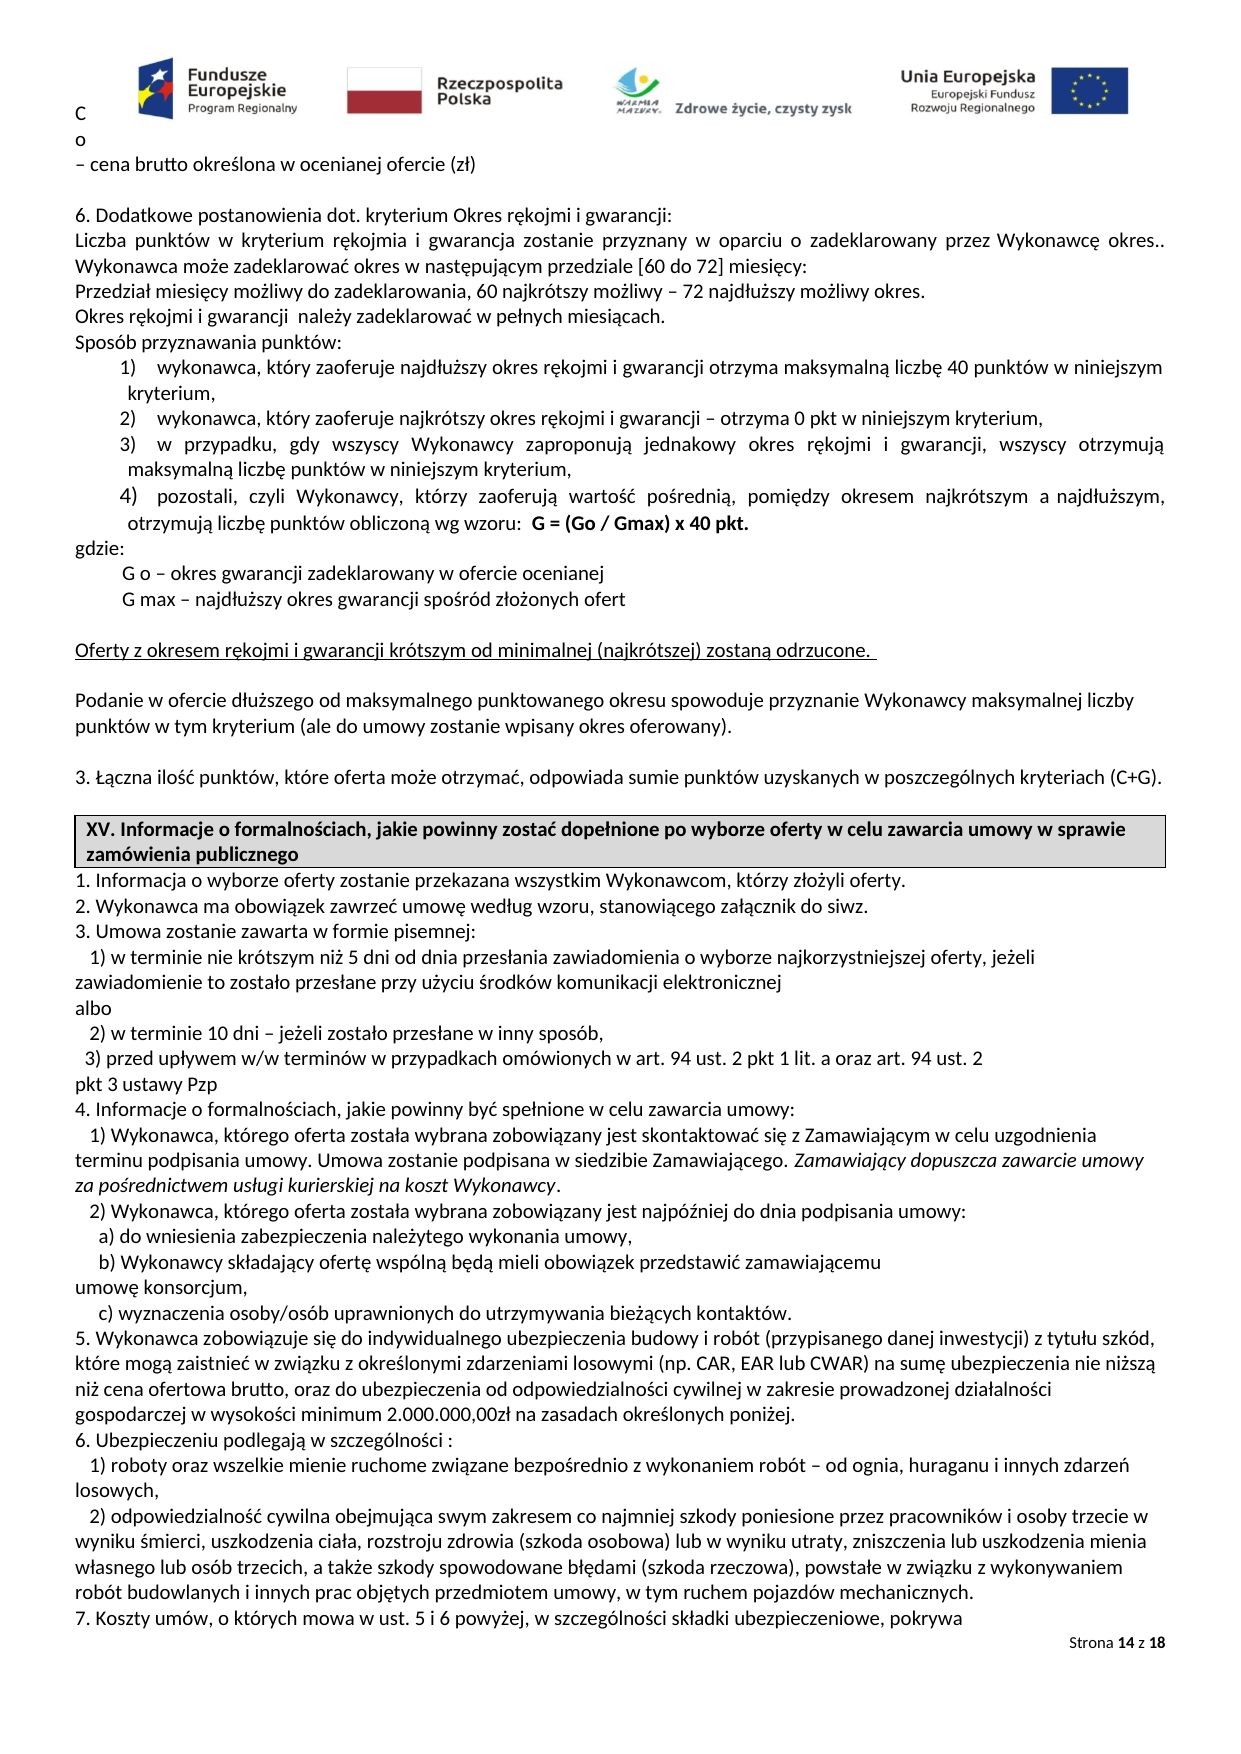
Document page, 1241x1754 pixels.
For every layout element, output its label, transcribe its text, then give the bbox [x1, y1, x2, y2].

text 7. Koszty umów, o których mowa w ust. 5 i 6 powyżej, w szczególności składki ubezpieczeniowe, pokrywa [75, 1605, 1165, 1630]
text c) wyznaczenia osoby/osób uprawnionych do utrzymywania bieżących kontaktów. [75, 1300, 1165, 1325]
list wykonawca, który zaoferuje najkrótszy okres rękojmi i gwarancji – otrzyma 0 pkt w niniejszym kryterium, [90, 405, 1165, 431]
table_header XV. Informacje o formalnościach, jakie powinny zostać dopełnione po wyborze oferty w celu zawarcia umowy w sprawie zamówienia publicznego [76, 816, 1165, 867]
text 2) w terminie 10 dni – jeżeli zostało przesłane w inny sposób, [75, 1020, 1165, 1046]
list G max – najdłuższy okres gwarancji spośród złożonych ofert [75, 586, 1165, 611]
list wykonawca, który zaoferuje najdłuższy okres rękojmi i gwarancji otrzyma maksymalną liczbę 40 punktów w niniejszym kryterium, [90, 354, 1165, 405]
text 1) roboty oraz wszelkie mienie ruchome związane bezpośrednio z wykonaniem robót – od ognia, huraganu i innych zdarzeń losowych, [75, 1452, 1165, 1503]
text Oferty z okresem rękojmi i gwarancji krótszym od minimalnej (najkrótszej) zostaną odrzucone. [75, 637, 1165, 662]
text a) do wniesienia zabezpieczenia należytego wykonania umowy, [75, 1223, 1165, 1249]
text umowę konsorcjum, [75, 1274, 1165, 1300]
text Podanie w ofercie dłuższego od maksymalnego punktowanego okresu spowoduje przyznanie Wykonawcy maksymalnej liczby punktów w tym kryterium (ale do umowy zostanie wpisany okres oferowany). [75, 688, 1165, 738]
list G o – okres gwarancji zadeklarowany w ofercie ocenianej [75, 561, 1165, 586]
text 1) w terminie nie krótszym niż 5 dni od dnia przesłania zawiadomienia o wyborze najkorzystniejszej oferty, jeżeli zawiadomienie to zostało przesłane przy użyciu środków komunikacji elektronicznej [75, 944, 1165, 995]
list pozostali, czyli Wykonawcy, którzy zaoferują wartość pośrednią, pomiędzy okresem najkrótszym a najdłuższym, otrzymują liczbę punktów obliczoną wg wzoru: G = (Go / Gmax) x 40 pkt. [90, 482, 1165, 535]
text 6. Dodatkowe postanowienia dot. kryterium Okres rękojmi i gwarancji: [75, 202, 1165, 227]
text pkt 3 ustawy Pzp [75, 1071, 1165, 1096]
text 2) odpowiedzialność cywilna obejmująca swym zakresem co najmniej szkody poniesione przez pracowników i osoby trzecie w wyniku śmierci, uszkodzenia ciała, rozstroju zdrowia (szkoda osobowa) lub w wyniku utraty, zniszczenia lub uszkodzenia mienia własnego lub osób trzecich, a także szkody spowodowane błędami (szkoda rzeczowa), powstałe w związku z wykonywaniem robót budowlanych i innych prac objętych przedmiotem umowy, w tym ruchem pojazdów mechanicznych. [75, 1503, 1165, 1605]
text Liczba punktów w kryterium rękojmia i gwarancja zostanie przyznany w oparciu o zadeklarowany przez Wykonawcę okres.. Wykonawca może zadeklarować okres w następującym przedziale [60 do 72] miesięcy: [75, 227, 1165, 278]
text 3. Umowa zostanie zawarta w formie pisemnej: [75, 918, 1165, 944]
text 4. Informacje o formalnościach, jakie powinny być spełnione w celu zawarcia umowy: [75, 1096, 1165, 1122]
text 2. Wykonawca ma obowiązek zawrzeć umowę według wzoru, stanowiącego załącznik do siwz. [75, 893, 1165, 918]
text Okres rękojmi i gwarancji należy zadeklarować w pełnych miesiącach. [75, 304, 1165, 329]
text b) Wykonawcy składający ofertę wspólną będą mieli obowiązek przedstawić zamawiającemu [75, 1249, 1165, 1274]
text albo [75, 995, 1165, 1020]
text 3. Łączna ilość punktów, które oferta może otrzymać, odpowiada sumie punktów uzyskanych w poszczególnych kryteriach (C+G). [75, 764, 1165, 789]
text Przedział miesięcy możliwy do zadeklarowania, 60 najkrótszy możliwy – 72 najdłuższy możliwy okres. [75, 278, 1165, 304]
text 1) Wykonawca, którego oferta została wybrana zobowiązany jest skontaktować się z Zamawiającym w celu uzgodnienia terminu podpisania umowy. Umowa zostanie podpisana w siedzibie Zamawiającego. Zamawiający dopuszcza zawarcie umowy za pośrednictwem usługi kurierskiej na koszt Wykonawcy. [75, 1122, 1165, 1198]
list gdzie: [75, 535, 1165, 561]
text 1. Informacja o wyborze oferty zostanie przekazana wszystkim Wykonawcom, którzy złożyli oferty. [75, 868, 1165, 893]
text 3) przed upływem w/w terminów w przypadkach omówionych w art. 94 ust. 2 pkt 1 lit. a oraz art. 94 ust. 2 [75, 1046, 1165, 1071]
text 5. Wykonawca zobowiązuje się do indywidualnego ubezpieczenia budowy i robót (przypisanego danej inwestycji) z tytułu szkód, które mogą zaistnieć w związku z określonymi zdarzeniami losowymi (np. CAR, EAR lub CWAR) na sumę ubezpieczenia nie niższą niż cena ofertowa brutto, oraz do ubezpieczenia od odpowiedzialności cywilnej w zakresie prowadzonej działalności gospodarczej w wysokości minimum 2.000.000,00zł na zasadach określonych poniżej. [75, 1325, 1165, 1427]
text 6. Ubezpieczeniu podlegają w szczególności : [75, 1427, 1165, 1452]
text 2) Wykonawca, którego oferta została wybrana zobowiązany jest najpóźniej do dnia podpisania umowy: [75, 1198, 1165, 1223]
list w przypadku, gdy wszyscy Wykonawcy zaproponują jednakowy okres rękojmi i gwarancji, wszyscy otrzymują maksymalną liczbę punktów w niniejszym kryterium, [90, 431, 1165, 482]
text C o – cena brutto określona w ocenianej ofercie (zł) [75, 75, 1165, 177]
text Sposób przyznawania punktów: [75, 329, 1165, 354]
